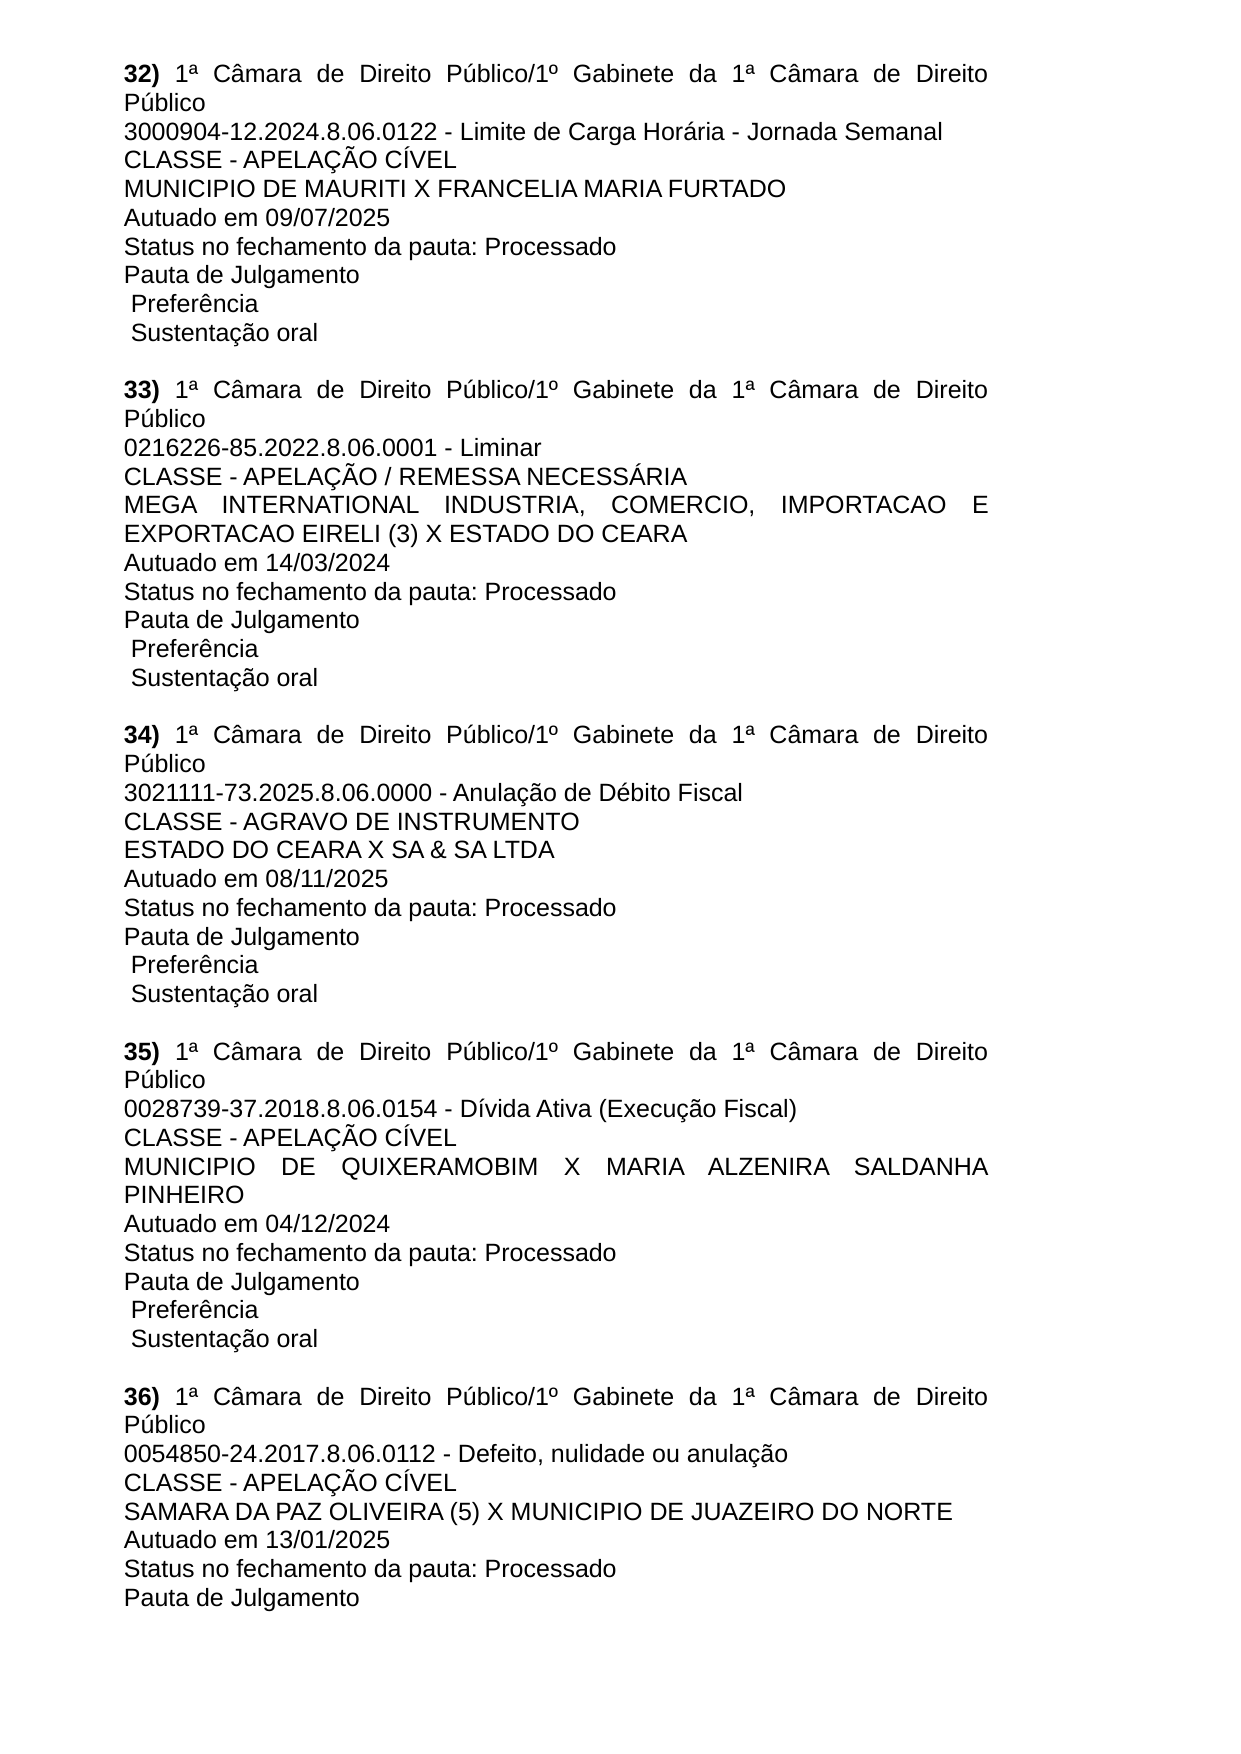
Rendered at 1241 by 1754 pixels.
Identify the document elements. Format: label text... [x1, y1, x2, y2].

text Autuado em 04/12/2024 [124, 1209, 989, 1238]
text Status no fechamento da pauta: Processado [124, 1554, 989, 1583]
text CLASSE - APELAÇÃO CÍVEL [124, 145, 989, 174]
text Pauta de Julgamento [124, 260, 989, 289]
text Status no fechamento da pauta: Processado [124, 232, 989, 260]
text Pauta de Julgamento [124, 1267, 989, 1295]
text CLASSE - APELAÇÃO CÍVEL [124, 1123, 989, 1152]
text CLASSE - APELAÇÃO / REMESSA NECESSÁRIA [124, 462, 989, 490]
text MEGA INTERNATIONAL INDUSTRIA, COMERCIO, IMPORTACAO E EXPORTACAO EIRELI (3) X ESTADO DO CEARA [124, 490, 989, 548]
text Status no fechamento da pauta: Processado [124, 577, 989, 605]
text 36) 1ª Câmara de Direito Público/1º Gabinete da 1ª Câmara de Direito Público [124, 1382, 989, 1439]
text 0216226-85.2022.8.06.0001 - Liminar [124, 433, 989, 462]
text Autuado em 13/01/2025 [124, 1525, 989, 1554]
text 0054850-24.2017.8.06.0112 - Defeito, nulidade ou anulação [124, 1439, 989, 1468]
text ESTADO DO CEARA X SA & SA LTDA [124, 835, 989, 864]
text Status no fechamento da pauta: Processado [124, 1238, 989, 1267]
text 0028739-37.2018.8.06.0154 - Dívida Ativa (Execução Fiscal) [124, 1094, 989, 1123]
text Autuado em 14/03/2024 [124, 548, 989, 577]
text Autuado em 08/11/2025 [124, 864, 989, 893]
text 34) 1ª Câmara de Direito Público/1º Gabinete da 1ª Câmara de Direito Público [124, 720, 989, 778]
text 3021111-73.2025.8.06.0000 - Anulação de Débito Fiscal [124, 778, 989, 807]
text Status no fechamento da pauta: Processado [124, 893, 989, 922]
text Preferência [124, 634, 989, 663]
text Autuado em 09/07/2025 [124, 203, 989, 232]
text 32) 1ª Câmara de Direito Público/1º Gabinete da 1ª Câmara de Direito Público [124, 59, 989, 117]
text Preferência [124, 289, 989, 318]
text SAMARA DA PAZ OLIVEIRA (5) X MUNICIPIO DE JUAZEIRO DO NORTE [124, 1497, 989, 1525]
text Preferência [124, 950, 989, 979]
text Sustentação oral [124, 1324, 989, 1353]
text MUNICIPIO DE QUIXERAMOBIM X MARIA ALZENIRA SALDANHA PINHEIRO [124, 1152, 989, 1209]
text Pauta de Julgamento [124, 922, 989, 950]
text CLASSE - APELAÇÃO CÍVEL [124, 1468, 989, 1497]
text 3000904-12.2024.8.06.0122 - Limite de Carga Horária - Jornada Semanal [124, 117, 989, 145]
text CLASSE - AGRAVO DE INSTRUMENTO [124, 807, 989, 835]
text 33) 1ª Câmara de Direito Público/1º Gabinete da 1ª Câmara de Direito Público [124, 375, 989, 433]
text MUNICIPIO DE MAURITI X FRANCELIA MARIA FURTADO [124, 174, 989, 203]
text Sustentação oral [124, 663, 989, 692]
text Pauta de Julgamento [124, 1583, 989, 1612]
text Sustentação oral [124, 318, 989, 347]
text Pauta de Julgamento [124, 605, 989, 634]
text 35) 1ª Câmara de Direito Público/1º Gabinete da 1ª Câmara de Direito Público [124, 1037, 989, 1094]
text Preferência [124, 1295, 989, 1324]
text Sustentação oral [124, 979, 989, 1008]
